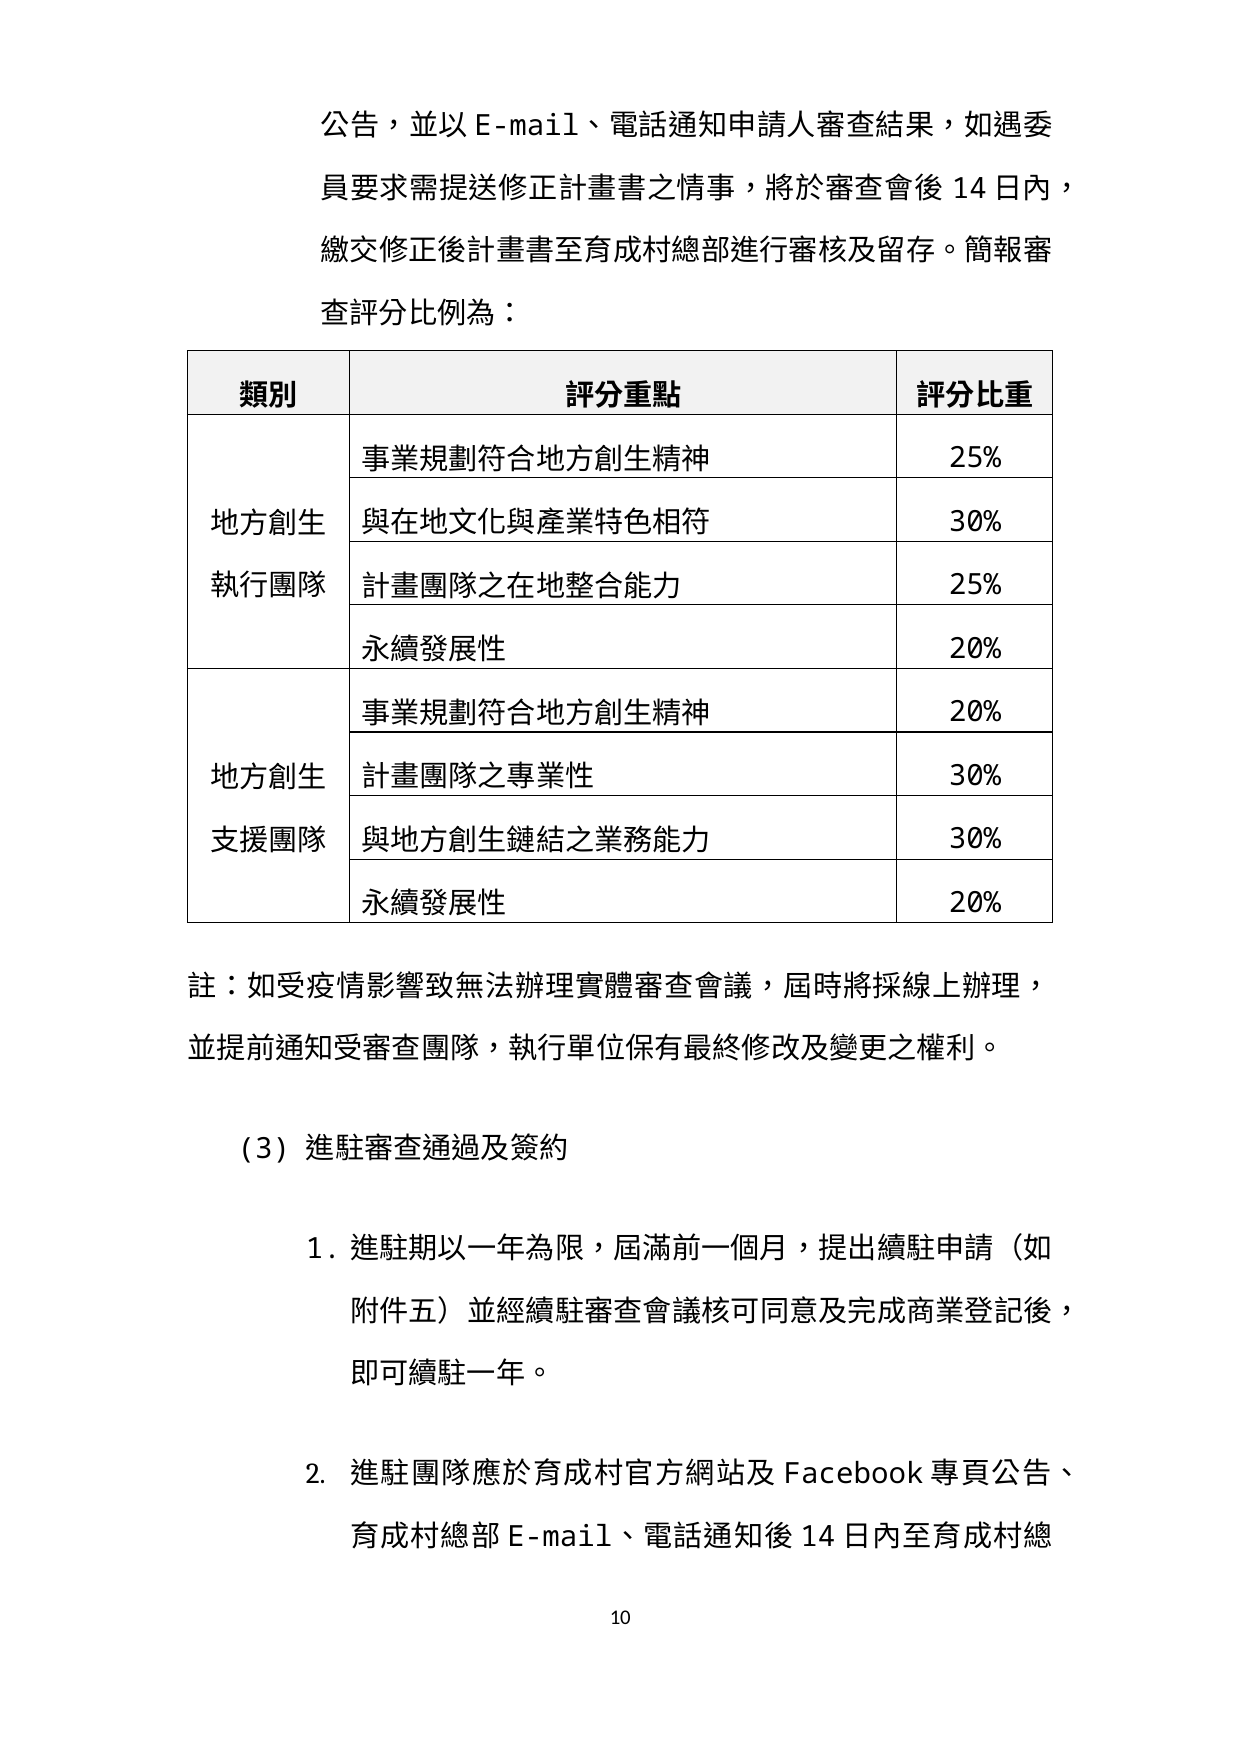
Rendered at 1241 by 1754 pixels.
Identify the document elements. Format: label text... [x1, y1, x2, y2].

table_cell 20% [897, 669, 1052, 731]
table_cell 25% [897, 542, 1052, 604]
list 進駐審查通過及簽約 [237, 1104, 1053, 1167]
table_cell 與在地文化與產業特色相符 [350, 478, 896, 541]
table_cell 事業規劃符合地方創生精神 [350, 415, 896, 477]
table_cell 30% [897, 733, 1052, 795]
table_cell 永續發展性 [350, 605, 896, 668]
list 進駐團隊應於育成村官方網站及Facebook專頁公告、育成村總部E-mail、電話通知後14日內至育成村總部辦理進駐程序並簽署進駐同意書(如附件六)，逾期未簽署者，喪失其進駐資格。 [306, 1429, 1053, 1554]
list 進駐期以一年為限，屆滿前一個月，提出續駐申請（如附件五）並經續駐審查會議核可同意及完成商業登記後，即可續駐一年。 [306, 1204, 1053, 1392]
table_cell 與地方創生鏈結之業務能力 [350, 796, 896, 858]
table_cell 30% [897, 478, 1052, 541]
table_cell 20% [897, 605, 1052, 668]
table_header 類別 [188, 351, 349, 414]
table_cell 30% [897, 796, 1052, 858]
table_cell 計畫團隊之專業性 [350, 733, 896, 795]
text 註：如受疫情影響致無法辦理實體審查會議，屆時將採線上辦理，並提前通知受審查團隊，執行單位保有最終修改及變更之權利。 [187, 942, 1053, 1067]
table_cell 25% [897, 415, 1052, 477]
table_cell 20% [897, 860, 1052, 922]
table_header 評分重點 [350, 351, 896, 414]
table_cell 永續發展性 [350, 860, 896, 922]
table_cell 地方創生支援團隊 [188, 669, 349, 922]
text 育成村官方網站(https://zrsi.org/)及Fackbook (https://www.facebook.com/zrsi2021/) 專頁公告，並以E-mail、電話通知申請人審查結果，如遇委員要求需提送修正計畫書之情事，將於審查會後14日內，繳交修正後計畫書至育成村總部進行審核及留存。簡報審查評分比例為： [320, 81, 1053, 331]
table_header 評分比重 [897, 351, 1052, 414]
table_cell 事業規劃符合地方創生精神 [350, 669, 896, 731]
table_cell 地方創生執行團隊 [188, 415, 349, 668]
table_cell 計畫團隊之在地整合能力 [350, 542, 896, 604]
